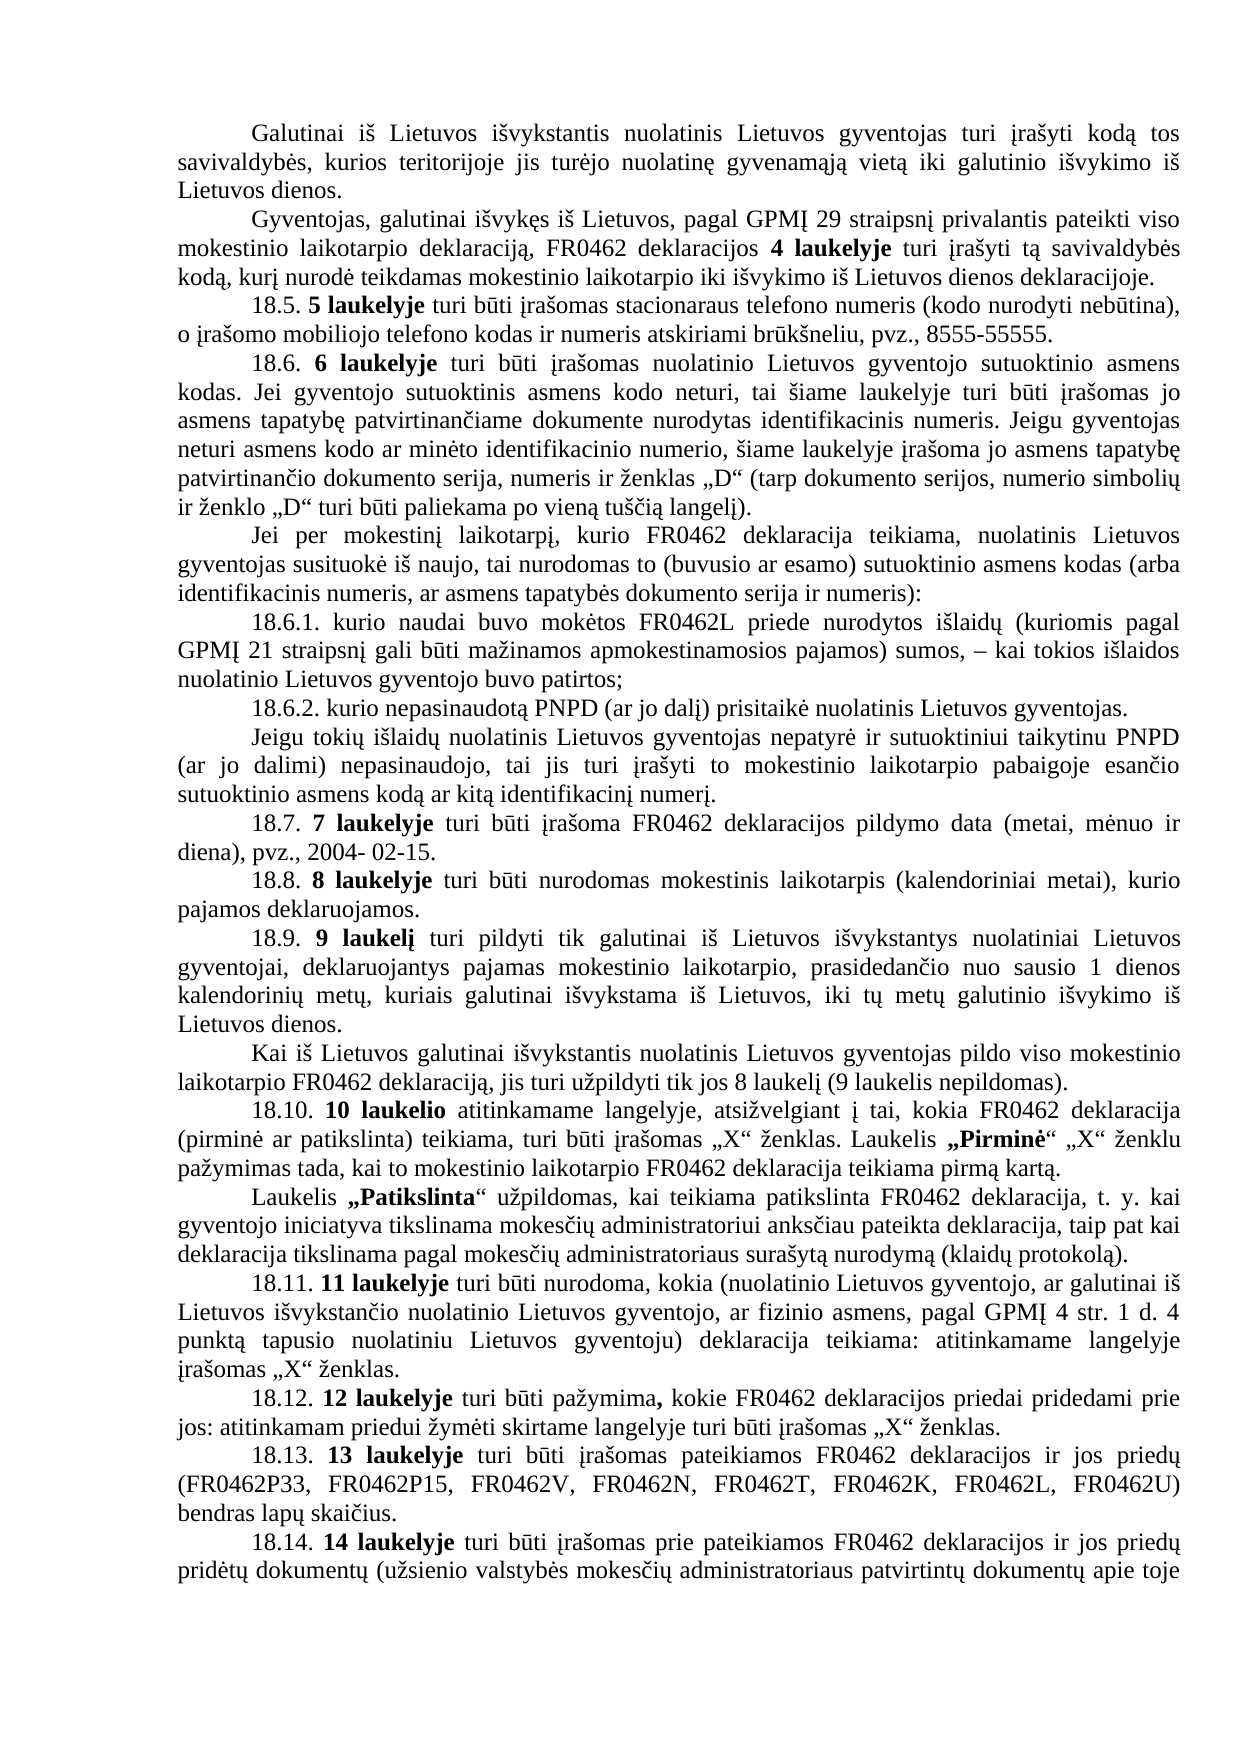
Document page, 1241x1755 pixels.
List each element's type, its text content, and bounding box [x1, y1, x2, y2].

text 18.8. 8 laukelyje turi būti nurodomas mokestinis laikotarpis (kalendoriniai metai), kurio pajamos deklaruojamos. [177, 866, 1181, 923]
text 18.10. 10 laukelio atitinkamame langelyje, atsižvelgiant į tai, kokia FR0462 deklaracija (pirminė ar patikslinta) teikiama, turi būti įrašomas „X“ ženklas. Laukelis „Pirminė“ „X“ ženklu pažymimas tada, kai to mokestinio laikotarpio FR0462 deklaracija teikiama pirmą kartą. [177, 1096, 1181, 1182]
text 18.6.1. kurio naudai buvo mokėtos FR0462L priede nurodytos išlaidų (kuriomis pagal GPMĮ 21 straipsnį gali būti mažinamos apmokestinamosios pajamos) sumos, – kai tokios išlaidos nuolatinio Lietuvos gyventojo buvo patirtos; [177, 607, 1181, 693]
text 18.9. 9 laukelį turi pildyti tik galutinai iš Lietuvos išvykstantys nuolatiniai Lietuvos gyventojai, deklaruojantys pajamas mokestinio laikotarpio, prasidedančio nuo sausio 1 dienos kalendorinių metų, kuriais galutinai išvykstama iš Lietuvos, iki tų metų galutinio išvykimo iš Lietuvos dienos. [177, 923, 1181, 1038]
text 18.12. 12 laukelyje turi būti pažymima, kokie FR0462 deklaracijos priedai pridedami prie jos: atitinkamam priedui žymėti skirtame langelyje turi būti įrašomas „X“ ženklas. [177, 1383, 1181, 1441]
text Galutinai iš Lietuvos išvykstantis nuolatinis Lietuvos gyventojas turi įrašyti kodą tos savivaldybės, kurios teritorijoje jis turėjo nuolatinę gyvenamąją vietą iki galutinio išvykimo iš Lietuvos dienos. [177, 118, 1181, 204]
text 18.7. 7 laukelyje turi būti įrašoma FR0462 deklaracijos pildymo data (metai, mėnuo ir diena), pvz., 2004- 02-15. [177, 808, 1181, 866]
text 18.14. 14 laukelyje turi būti įrašomas prie pateikiamos FR0462 deklaracijos ir jos priedų pridėtų dokumentų (užsienio valstybės mokesčių administratoriaus patvirtintų dokumentų apie toje [177, 1527, 1181, 1584]
text 18.11. 11 laukelyje turi būti nurodoma, kokia (nuolatinio Lietuvos gyventojo, ar galutinai iš Lietuvos išvykstančio nuolatinio Lietuvos gyventojo, ar fizinio asmens, pagal GPMĮ 4 str. 1 d. 4 punktą tapusio nuolatiniu Lietuvos gyventoju) deklaracija teikiama: atitinkamame langelyje įrašomas „X“ ženklas. [177, 1268, 1181, 1383]
text 18.6.2. kurio nepasinaudotą PNPD (ar jo dalį) prisitaikė nuolatinis Lietuvos gyventojas. [177, 693, 1181, 722]
text 18.6. 6 laukelyje turi būti įrašomas nuolatinio Lietuvos gyventojo sutuoktinio asmens kodas. Jei gyventojo sutuoktinis asmens kodo neturi, tai šiame laukelyje turi būti įrašomas jo asmens tapatybę patvirtinančiame dokumente nurodytas identifikacinis numeris. Jeigu gyventojas neturi asmens kodo ar minėto identifikacinio numerio, šiame laukelyje įrašoma jo asmens tapatybę patvirtinančio dokumento serija, numeris ir ženklas „D“ (tarp dokumento serijos, numerio simbolių ir ženklo „D“ turi būti paliekama po vieną tuščią langelį). [177, 348, 1181, 521]
text Kai iš Lietuvos galutinai išvykstantis nuolatinis Lietuvos gyventojas pildo viso mokestinio laikotarpio FR0462 deklaraciją, jis turi užpildyti tik jos 8 laukelį (9 laukelis nepildomas). [177, 1038, 1181, 1096]
text Gyventojas, galutinai išvykęs iš Lietuvos, pagal GPMĮ 29 straipsnį privalantis pateikti viso mokestinio laikotarpio deklaraciją, FR0462 deklaracijos 4 laukelyje turi įrašyti tą savivaldybės kodą, kurį nurodė teikdamas mokestinio laikotarpio iki išvykimo iš Lietuvos dienos deklaracijoje. [177, 204, 1181, 291]
text Jeigu tokių išlaidų nuolatinis Lietuvos gyventojas nepatyrė ir sutuoktiniui taikytinu PNPD (ar jo dalimi) nepasinaudojo, tai jis turi įrašyti to mokestinio laikotarpio pabaigoje esančio sutuoktinio asmens kodą ar kitą identifikacinį numerį. [177, 722, 1181, 808]
text Laukelis „Patikslinta“ užpildomas, kai teikiama patikslinta FR0462 deklaracija, t. y. kai gyventojo iniciatyva tikslinama mokesčių administratoriui anksčiau pateikta deklaracija, taip pat kai deklaracija tikslinama pagal mokesčių administratoriaus surašytą nurodymą (klaidų protokolą). [177, 1182, 1181, 1268]
text 18.5. 5 laukelyje turi būti įrašomas stacionaraus telefono numeris (kodo nurodyti nebūtina), o įrašomo mobiliojo telefono kodas ir numeris atskiriami brūkšneliu, pvz., 8555-55555. [177, 291, 1181, 348]
text 18.13. 13 laukelyje turi būti įrašomas pateikiamos FR0462 deklaracijos ir jos priedų (FR0462P33, FR0462P15, FR0462V, FR0462N, FR0462T, FR0462K, FR0462L, FR0462U) bendras lapų skaičius. [177, 1441, 1181, 1527]
text Jei per mokestinį laikotarpį, kurio FR0462 deklaracija teikiama, nuolatinis Lietuvos gyventojas susituokė iš naujo, tai nurodomas to (buvusio ar esamo) sutuoktinio asmens kodas (arba identifikacinis numeris, ar asmens tapatybės dokumento serija ir numeris): [177, 521, 1181, 607]
